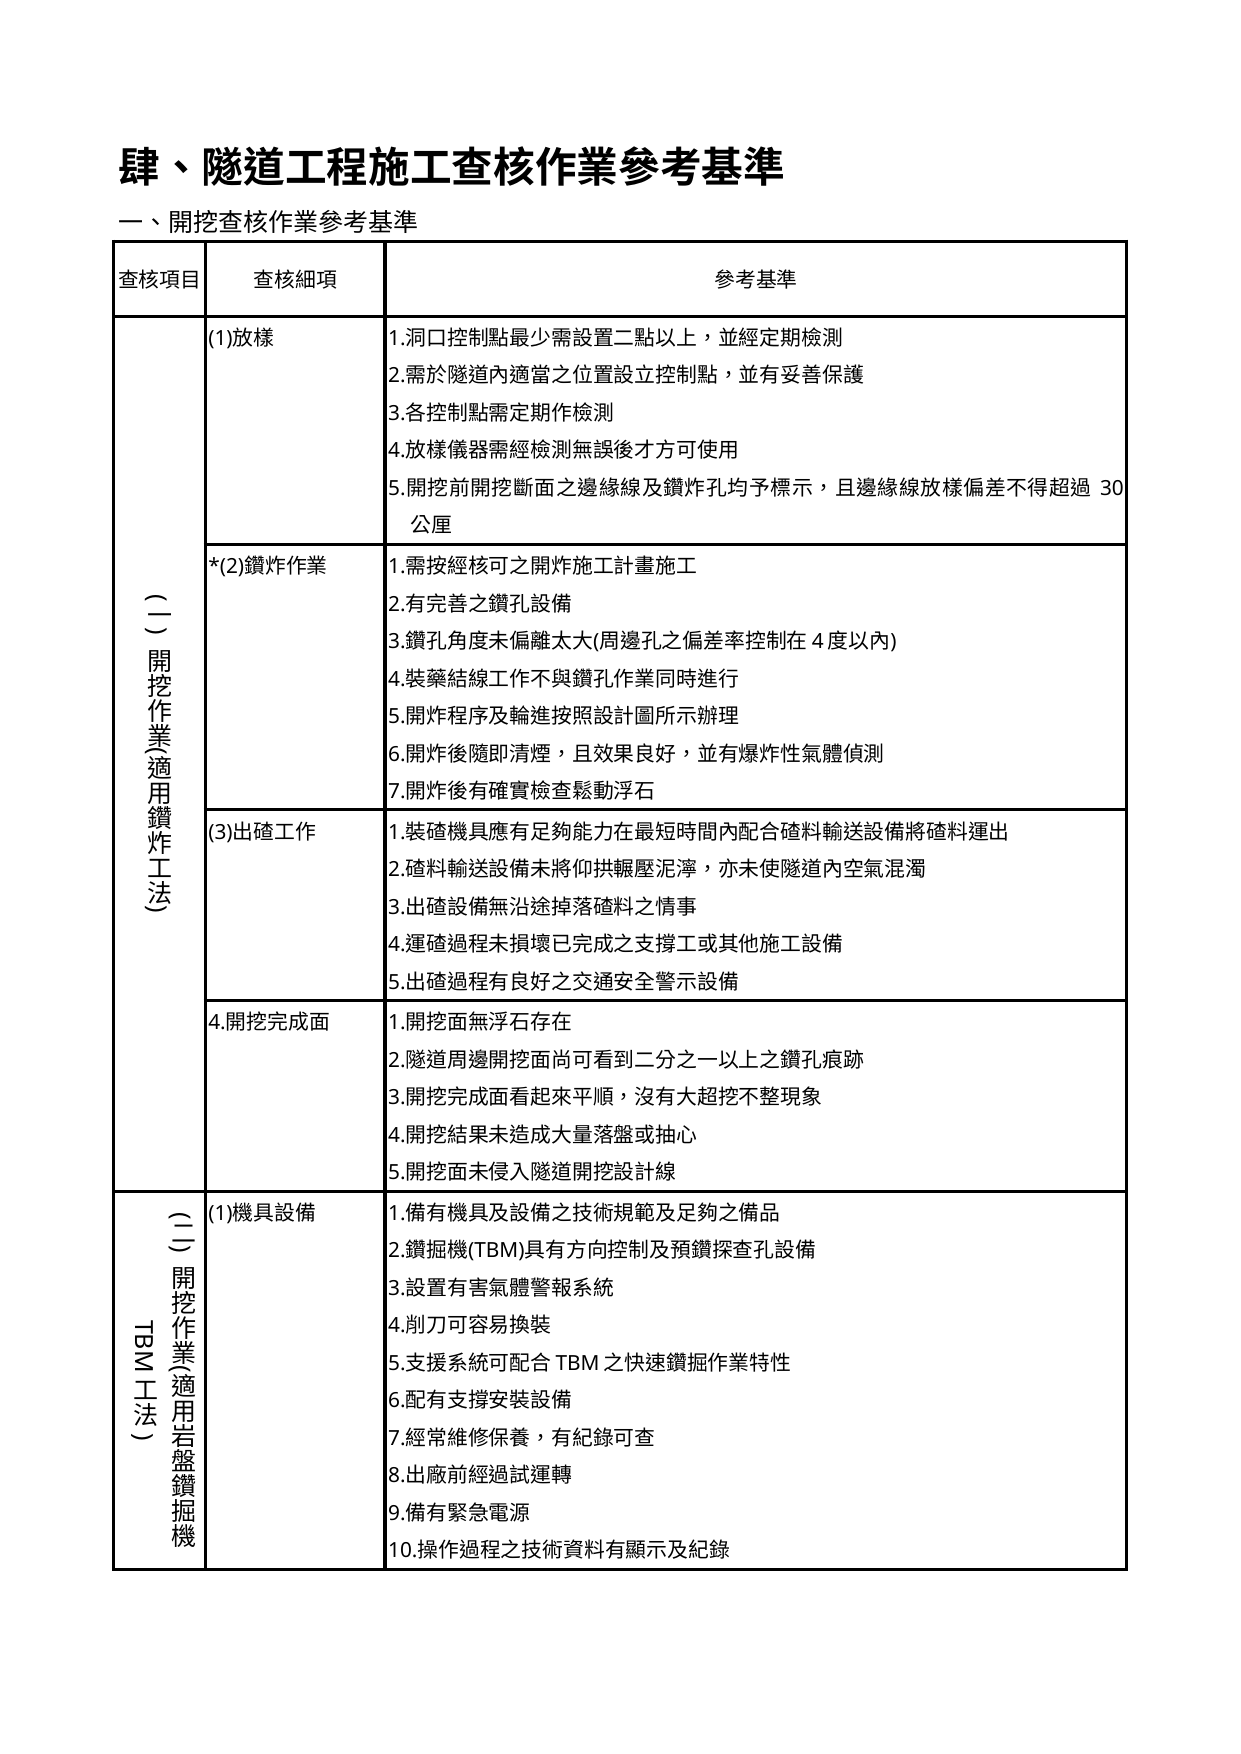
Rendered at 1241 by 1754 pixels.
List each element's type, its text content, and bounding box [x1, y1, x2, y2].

table_cell (3)出碴工作 [207, 811, 383, 999]
table_header 參考基準 [387, 243, 1125, 314]
table_cell (1)機具設備 [207, 1193, 383, 1568]
table_cell 1.需按經核可之開炸施工計畫施工 2.有完善之鑽孔設備 3.鑽孔角度未偏離太大(周邊孔之偏差率控制在4度以內) 4.裝藥結線工作不與鑽孔作業同時進行 5.開炸程序及輪進按照設計圖所示辦理 6.開炸後隨即清煙，且效果良好，並有爆炸性氣體偵測 7.開炸後有確實檢查鬆動浮石 [387, 546, 1125, 808]
text 肆、隧道工程施工查核作業參考基準 [118, 127, 1122, 202]
table_cell *(2)鑽炸作業 [207, 546, 383, 808]
table_cell (二) 開挖作業(適用岩盤鑽掘機 TBM工法 ) [115, 1193, 204, 1568]
table_cell 1.開挖面無浮石存在 2.隧道周邊開挖面尚可看到二分之一以上之鑽孔痕跡 3.開挖完成面看起來平順，沒有大超挖不整現象 4.開挖結果未造成大量落盤或抽心 5.開挖面未侵入隧道開挖設計線 [387, 1002, 1125, 1189]
table_header 查核項目 [115, 243, 204, 314]
table_cell (一) 開挖作業(適用鑽炸工法) [115, 318, 204, 1189]
table_cell (1)放樣 [207, 318, 383, 543]
table_cell 1.洞口控制點最少需設置二點以上，並經定期檢測 2.需於隧道內適當之位置設立控制點，並有妥善保護 3.各控制點需定期作檢測 4.放樣儀器需經檢測無誤後才方可使用 5.開挖前開挖斷面之邊緣線及鑽炸孔均予標示，且邊緣線放樣偏差不得超過30公厘 [387, 318, 1125, 543]
table_cell 1.裝碴機具應有足夠能力在最短時間內配合碴料輸送設備將碴料運出 2.碴料輸送設備未將仰拱輾壓泥濘，亦未使隧道內空氣混濁 3.出碴設備無沿途掉落碴料之情事 4.運碴過程未損壞已完成之支撐工或其他施工設備 5.出碴過程有良好之交通安全警示設備 [387, 811, 1125, 999]
text 一、開挖查核作業參考基準 [118, 202, 1122, 239]
table_cell 1.備有機具及設備之技術規範及足夠之備品 2.鑽掘機(TBM)具有方向控制及預鑽探查孔設備 3.設置有害氣體警報系統 4.削刀可容易換裝 5.支援系統可配合TBM之快速鑽掘作業特性 6.配有支撐安裝設備 7.經常維修保養，有紀錄可查 8.出廠前經過試運轉 9.備有緊急電源 10.操作過程之技術資料有顯示及紀錄 [387, 1193, 1125, 1568]
table_cell 4.開挖完成面 [207, 1002, 383, 1189]
table_header 查核細項 [207, 243, 383, 314]
